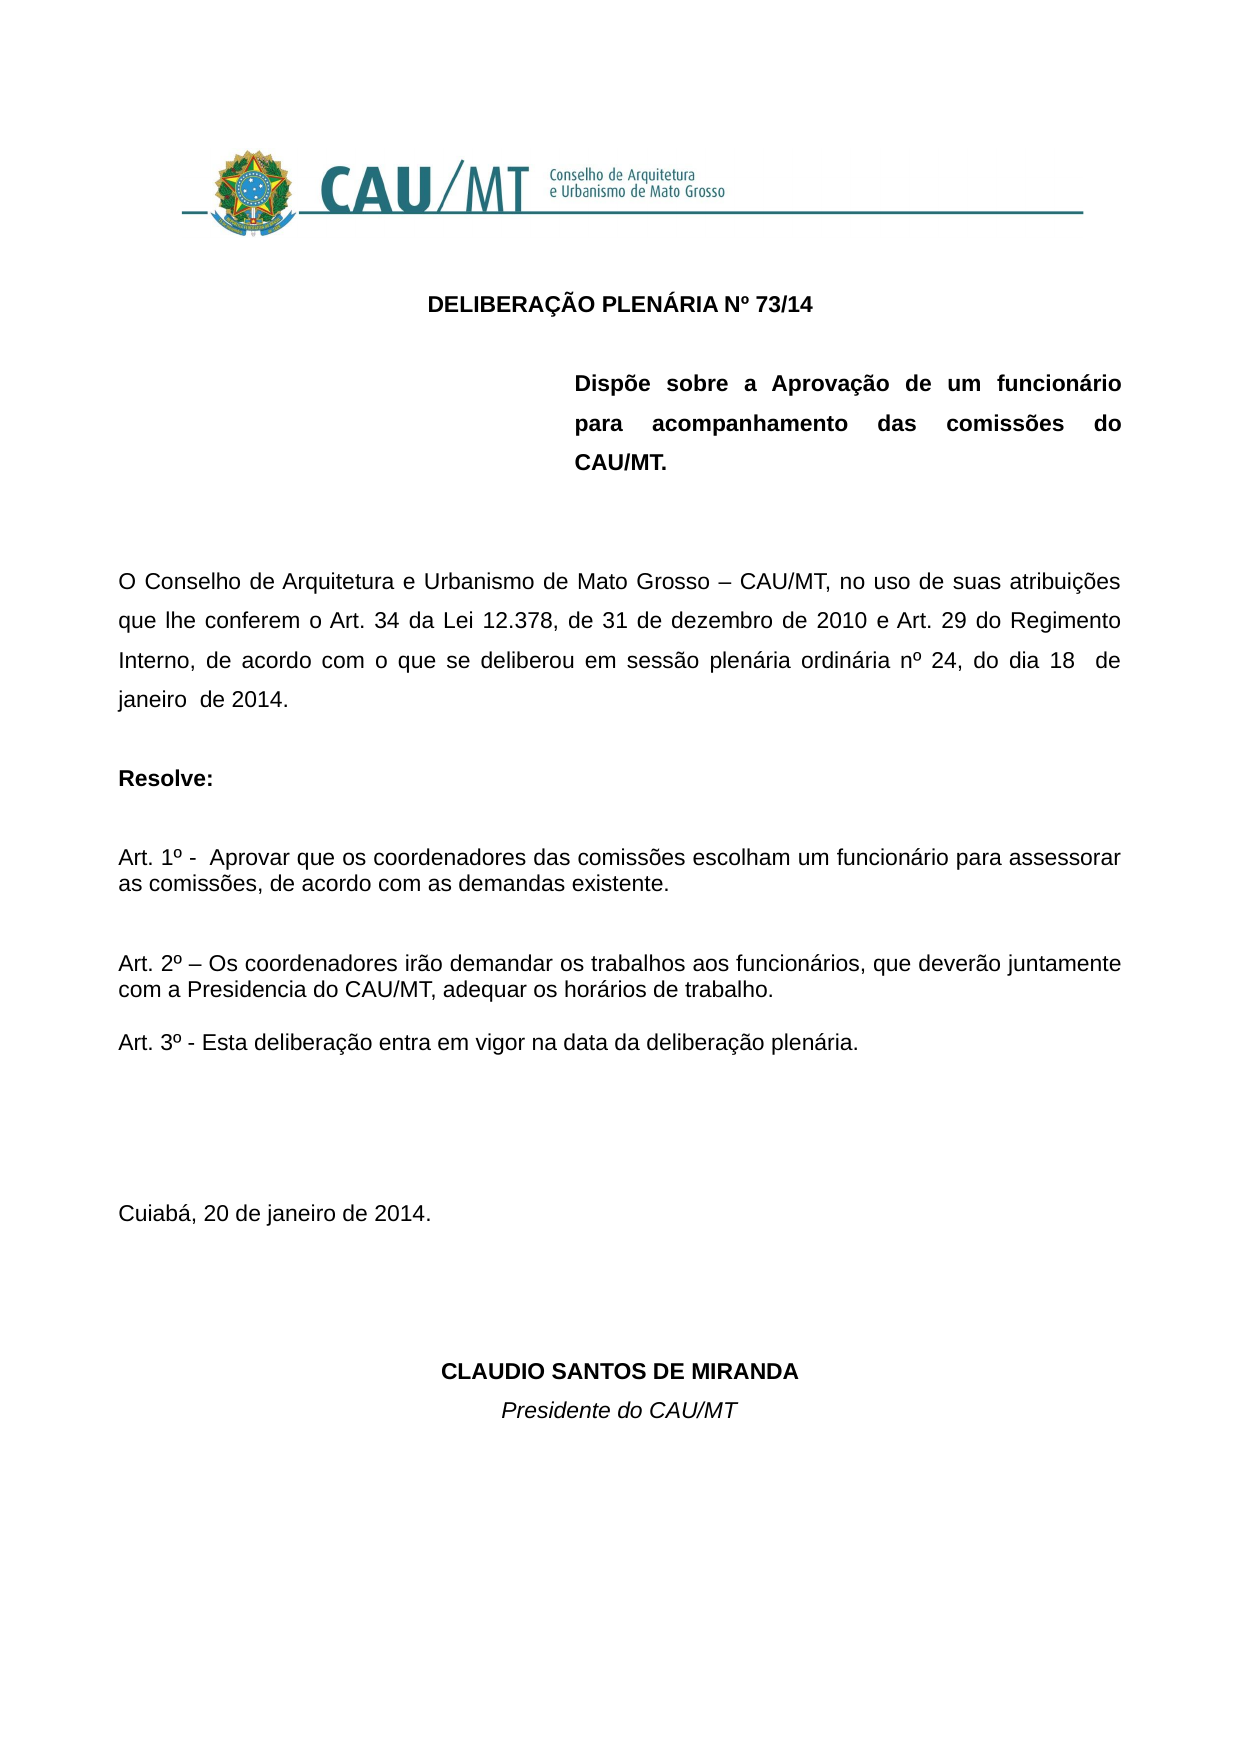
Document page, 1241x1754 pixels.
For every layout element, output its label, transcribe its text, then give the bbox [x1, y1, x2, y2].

text O Conselho de Arquitetura e Urbanismo de Mato Grosso – CAU/MT, no uso de suas atribuições que lhe conferem o Art. 34 da Lei 12.378, de 31 de dezembro de 2010 e Art. 29 do Regimento Interno, de acordo com o que se deliberou em sessão plenária ordinária nº 24, do dia 18 de janeiro de 2014. [118, 568, 1122, 712]
text Cuiabá, 20 de janeiro de 2014. [118, 1200, 1122, 1226]
text Resolve: [118, 765, 1122, 791]
text Dispõe sobre a Aprovação de um funcionário para acompanhamento das comissões do CAU/MT. [574, 370, 1122, 476]
text Art. 1º - Aprovar que os coordenadores das comissões escolham um funcionário para assessorar as comissões, de acordo com as demandas existente. [118, 844, 1122, 897]
text Presidente do CAU/MT [118, 1397, 1122, 1423]
picture [181, 148, 1084, 238]
text CLAUDIO SANTOS DE MIRANDA [118, 1358, 1122, 1384]
text DELIBERAÇÃO PLENÁRIA Nº 73/14 [118, 291, 1122, 318]
text Art. 2º – Os coordenadores irão demandar os trabalhos aos funcionários, que deverão juntamente com a Presidencia do CAU/MT, adequar os horários de trabalho. [118, 949, 1122, 1002]
text Art. 3º - Esta deliberação entra em vigor na data da deliberação plenária. [118, 1028, 1122, 1055]
